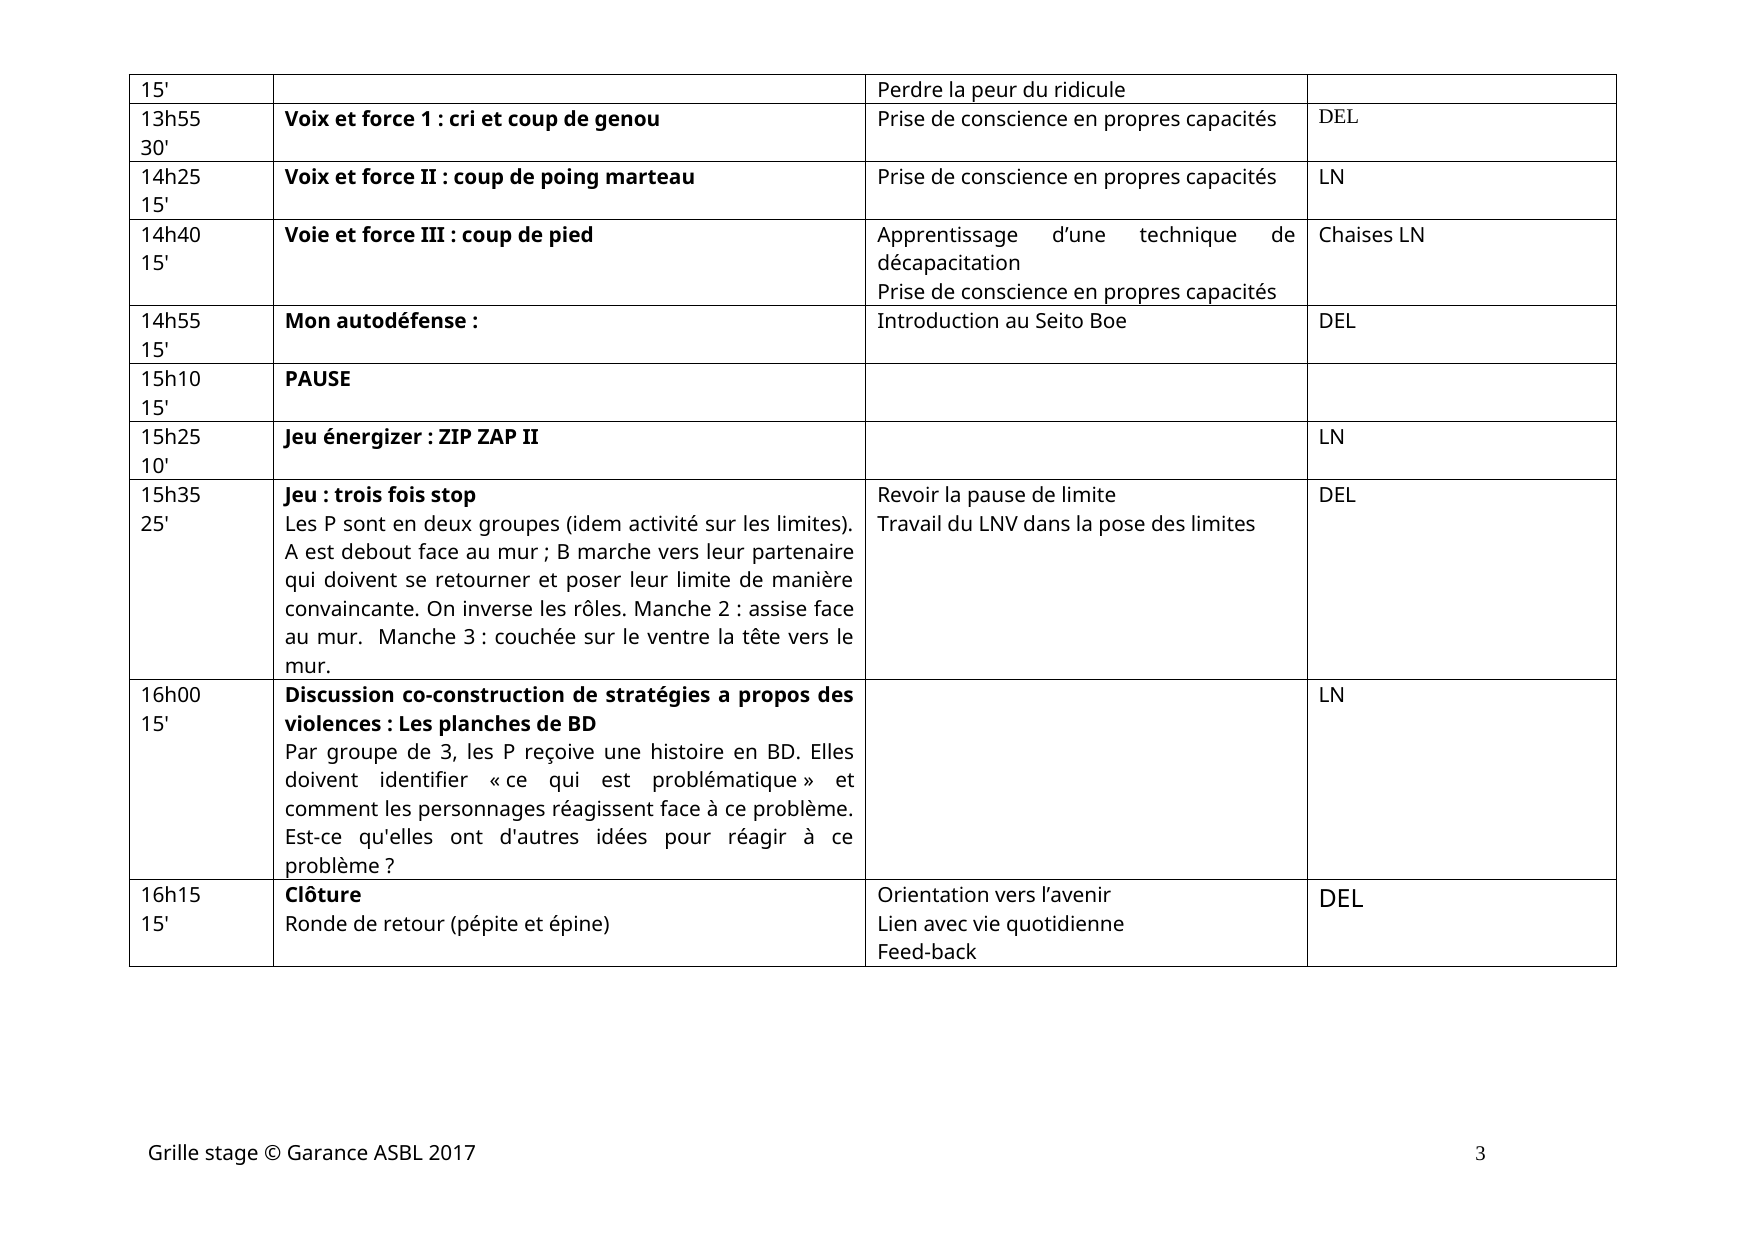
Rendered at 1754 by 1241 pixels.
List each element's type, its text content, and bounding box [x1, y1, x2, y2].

table_cell LN [1308, 680, 1616, 879]
table_cell DEL [1308, 104, 1616, 161]
table_cell LN [1308, 162, 1616, 219]
table_cell 15' [130, 75, 273, 103]
table_cell [1308, 75, 1616, 103]
table_cell Jeu : trois fois stop Les P sont en deux groupes (idem activité sur les limites). A est debout face au mur ; B marche vers leur partenaire qui doivent se retourner et poser leur limite de manière convaincante. On inverse les rôles. Manche 2 : assise face au mur. Manche 3 : couchée sur le ventre la tête vers le mur. [274, 480, 865, 679]
table_cell 15h35 25' [130, 480, 273, 679]
table_cell Apprentissage d’une technique de décapacitation Prise de conscience en propres capacités [866, 220, 1307, 305]
table_cell Voix et force II : coup de poing marteau [274, 162, 865, 219]
table_cell DEL [1308, 880, 1616, 966]
table_cell Clôture Ronde de retour (pépite et épine) [274, 880, 865, 966]
table_cell Prise de conscience en propres capacités [866, 104, 1307, 161]
table_cell 13h55 30' [130, 104, 273, 161]
table_cell 14h55 15' [130, 306, 273, 363]
table_cell [866, 680, 1307, 879]
table_cell Introduction au Seito Boe [866, 306, 1307, 363]
table_cell Mon autodéfense : [274, 306, 865, 363]
table_cell Jeu énergizer : ZIP ZAP II [274, 422, 865, 479]
table_cell Revoir la pause de limite Travail du LNV dans la pose des limites [866, 480, 1307, 679]
table_cell 16h00 15' [130, 680, 273, 879]
table_cell Prise de conscience en propres capacités [866, 162, 1307, 219]
table_cell Discussion co-construction de stratégies a propos des violences : Les planches de BD Par groupe de 3, les P reçoive une histoire en BD. Elles doivent identifier « ce qui est problématique » et comment les personnages réagissent face à ce problème. Est-ce qu'elles ont d'autres idées pour réagir à ce problème ? [274, 680, 865, 879]
table_cell Chaises LN [1308, 220, 1616, 305]
table_cell [1308, 364, 1616, 421]
table_cell [866, 364, 1307, 421]
table_cell 14h25 15' [130, 162, 273, 219]
table_cell 15h10 15' [130, 364, 273, 421]
table_cell DEL [1308, 306, 1616, 363]
table_cell Orientation vers l’avenir Lien avec vie quotidienne Feed-back [866, 880, 1307, 966]
table_cell [866, 422, 1307, 479]
table_cell 16h15 15' [130, 880, 273, 966]
table_cell 14h40 15' [130, 220, 273, 305]
table_cell 15h25 10' [130, 422, 273, 479]
table_cell DEL [1308, 480, 1616, 679]
table_cell PAUSE [274, 364, 865, 421]
table_cell Perdre la peur du ridicule [866, 75, 1307, 103]
table_cell Voix et force 1 : cri et coup de genou [274, 104, 865, 161]
table_cell LN [1308, 422, 1616, 479]
table_cell Voie et force III : coup de pied [274, 220, 865, 305]
table_cell [274, 75, 865, 103]
